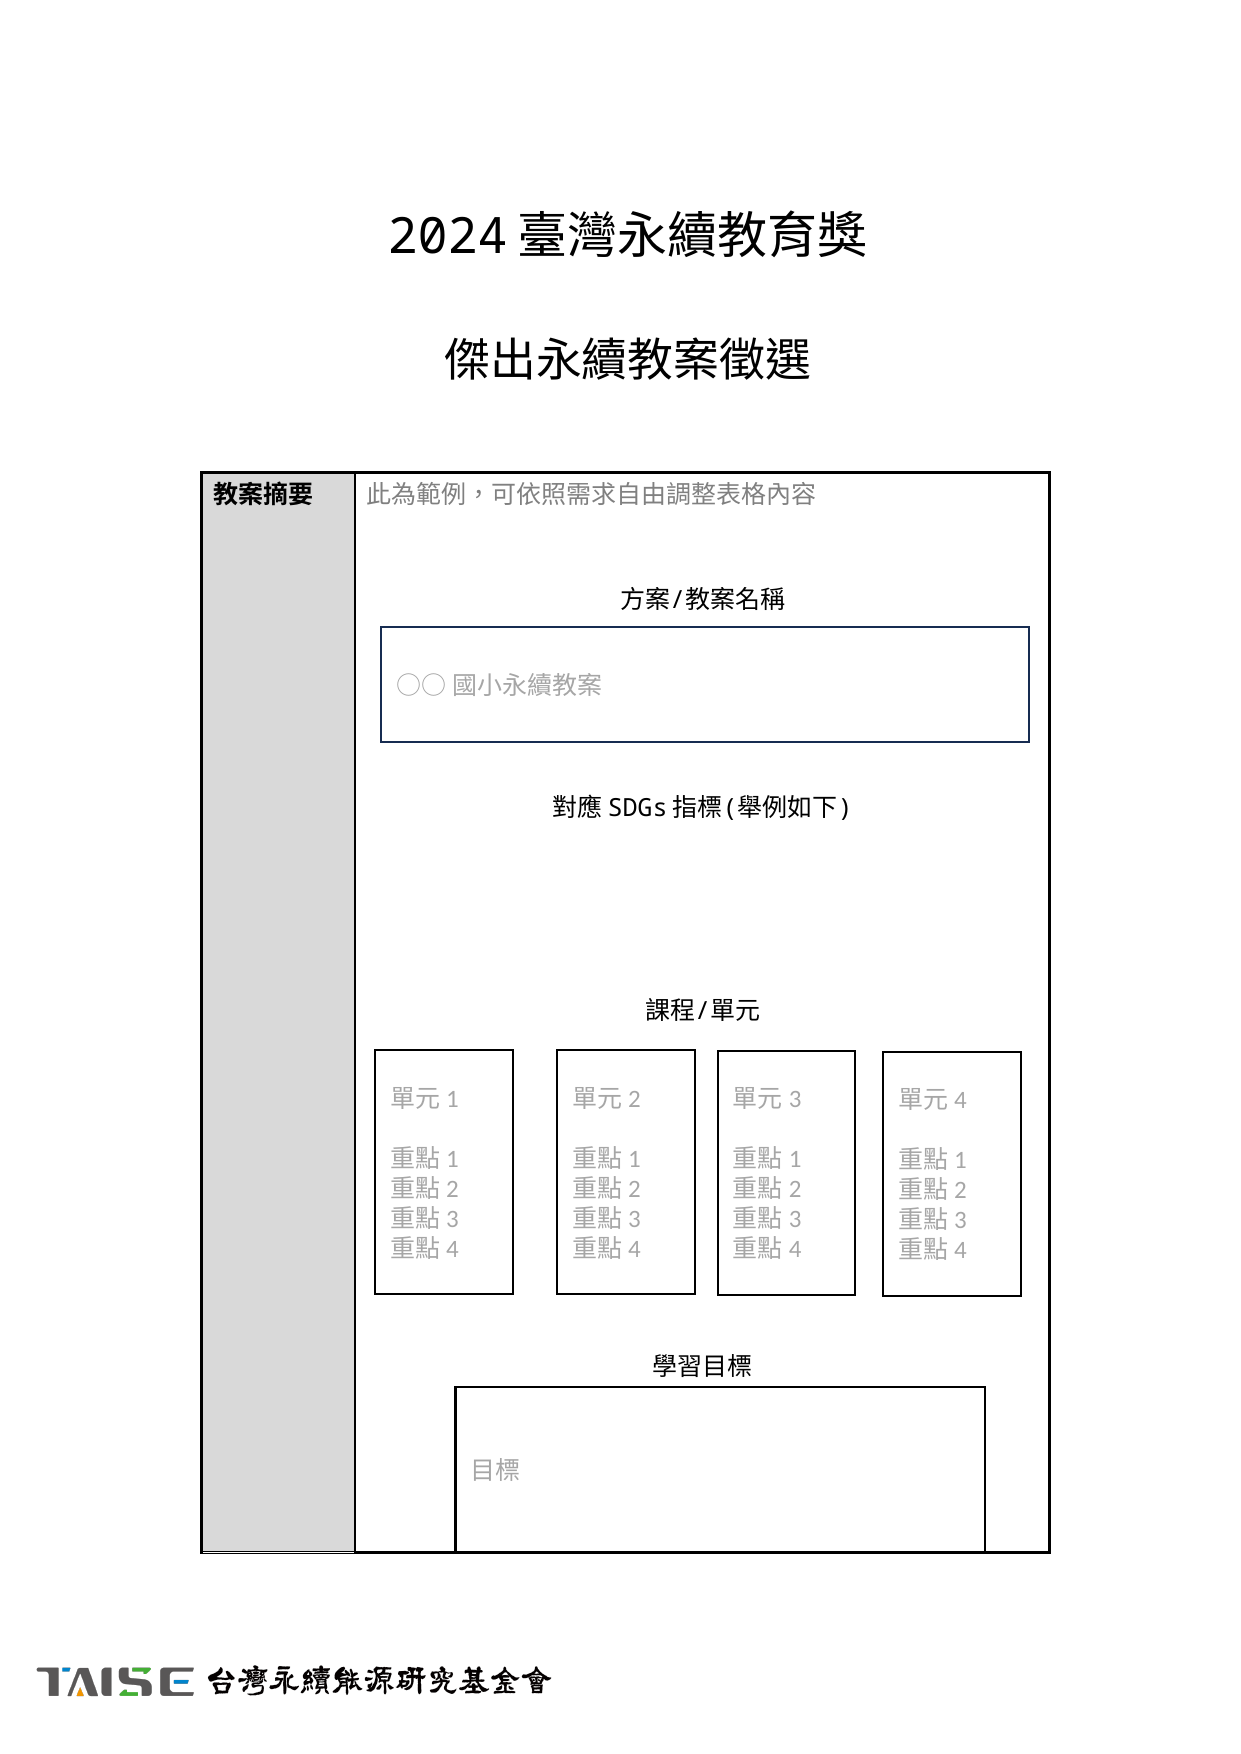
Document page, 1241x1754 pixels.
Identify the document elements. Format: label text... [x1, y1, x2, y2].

text 傑出永續教案徵選 [202, 284, 1053, 409]
text 2024臺灣永續教育獎 [202, 159, 1053, 284]
table_header 教案摘要 [203, 474, 354, 1551]
table_header 此為範例，可依照需求自由調整表格內容 方案/教案名稱 對應SDGs指標(舉例如下) 課程/單元 學習目標 [356, 474, 1048, 1551]
